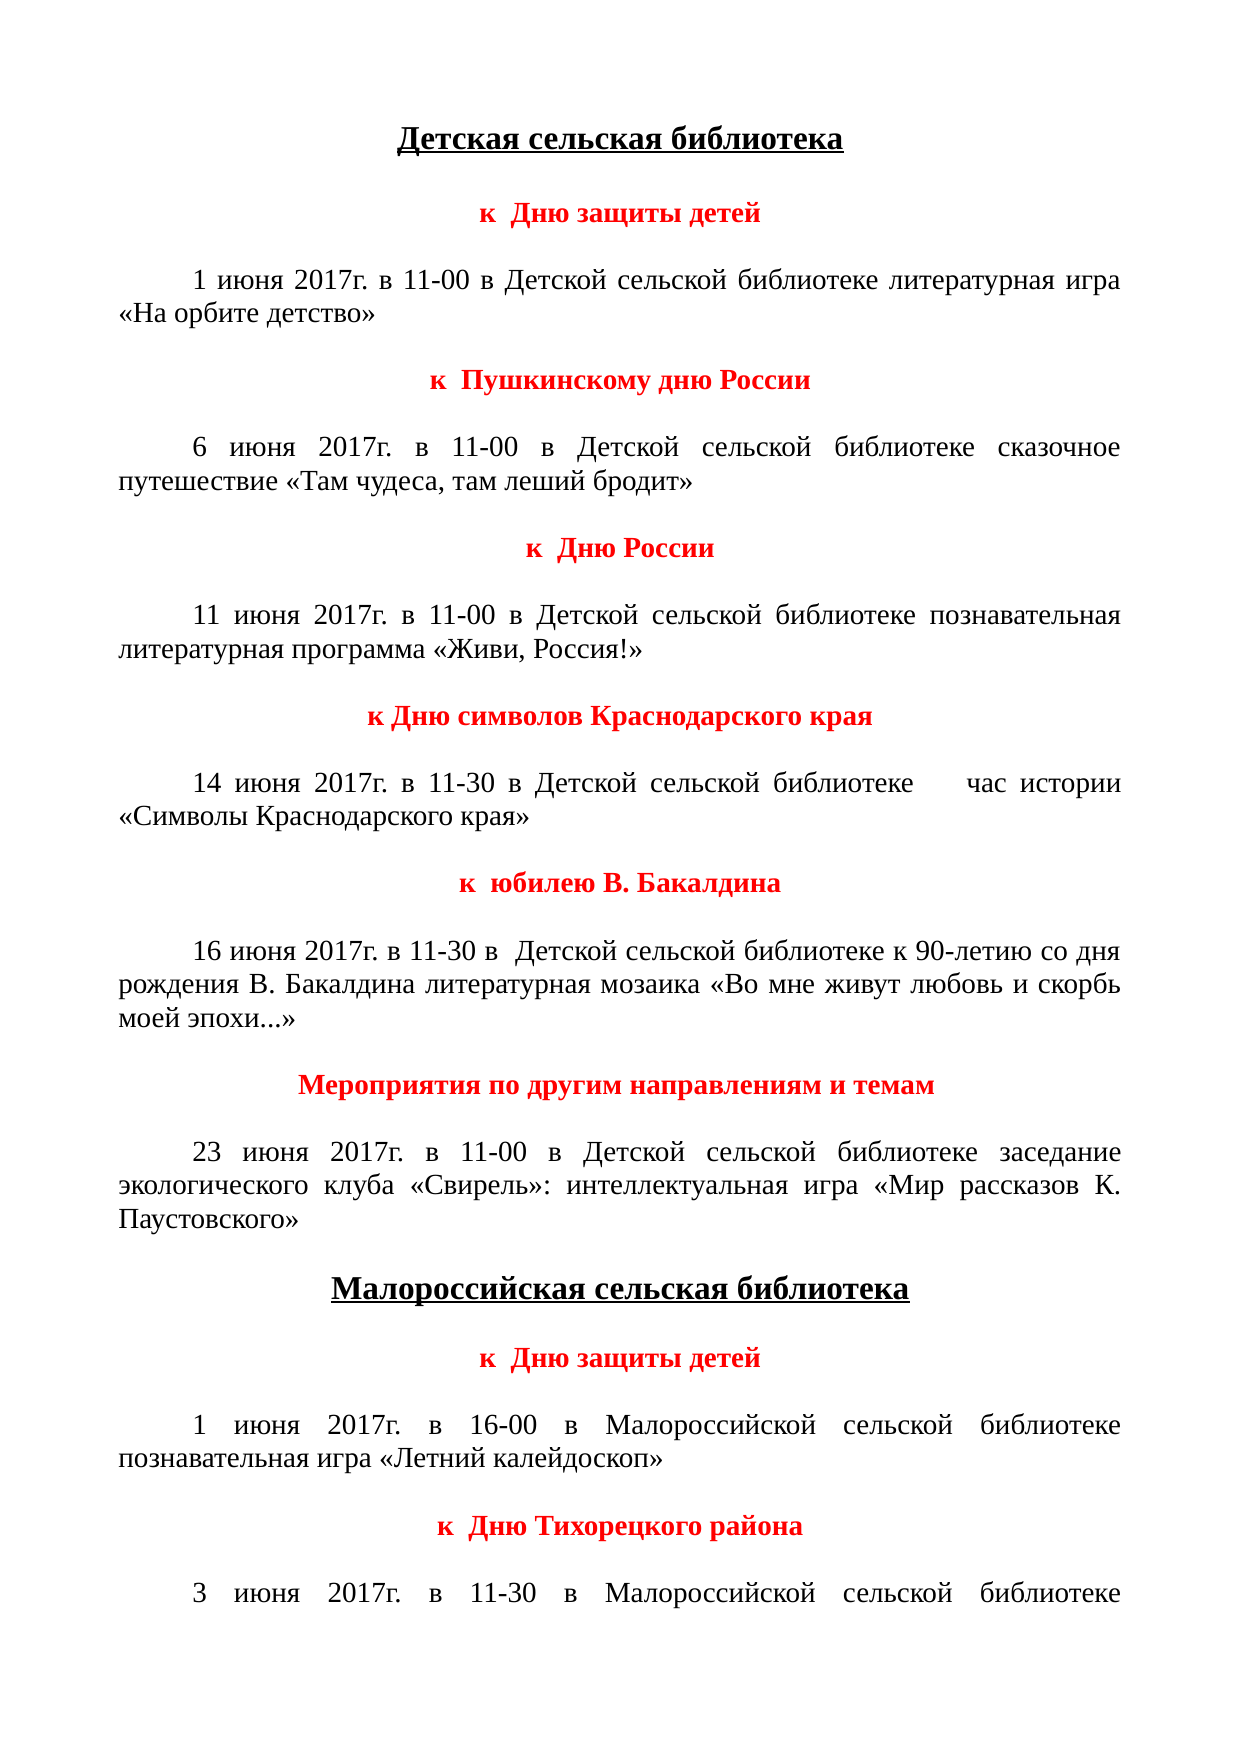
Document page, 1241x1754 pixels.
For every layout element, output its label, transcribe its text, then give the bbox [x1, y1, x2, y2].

text 16 июня 2017г. в 11-30 в Детской сельской библиотеке к 90-летию со дня рождения В. Бакалдина литературная мозаика «Во мне живут любовь и скорбь моей эпохи...» [118, 933, 1122, 1033]
text 23 июня 2017г. в 11-00 в Детской сельской библиотеке заседание экологического клуба «Свирель»: интеллектуальная игра «Мир рассказов К. Паустовского» [118, 1134, 1122, 1234]
text Малороссийская сельская библиотека [118, 1268, 1122, 1306]
text к Дню защиты детей [118, 195, 1122, 228]
text к Пушкинскому дню России [118, 362, 1122, 396]
text 1 июня 2017г. в 11-00 в Детской сельской библиотеке литературная игра «На орбите детство» [118, 262, 1122, 329]
text Мероприятия по другим направлениям и темам [118, 1067, 1122, 1100]
text Детская сельская библиотека [118, 118, 1122, 156]
text к Дню символов Краснодарского края [118, 698, 1122, 731]
text к Дню Тихорецкого района [118, 1508, 1122, 1541]
text 1 июня 2017г. в 16-00 в Малороссийской сельской библиотеке познавательная игра «Летний калейдоскоп» [118, 1407, 1122, 1474]
text 6 июня 2017г. в 11-00 в Детской сельской библиотеке сказочное путешествие «Там чудеса, там леший бродит» [118, 429, 1122, 497]
text 11 июня 2017г. в 11-00 в Детской сельской библиотеке познавательная литературная программа «Живи, Россия!» [118, 597, 1122, 664]
text к юбилею В. Бакалдина [118, 866, 1122, 899]
text 14 июня 2017г. в 11-30 в Детской сельской библиотеке час истории «Символы Краснодарского края» [118, 765, 1122, 832]
text к Дню защиты детей [118, 1340, 1122, 1373]
text 3 июня 2017г. в 11-30 в Малороссийской сельской библиотеке [118, 1575, 1122, 1608]
text к Дню России [118, 530, 1122, 564]
